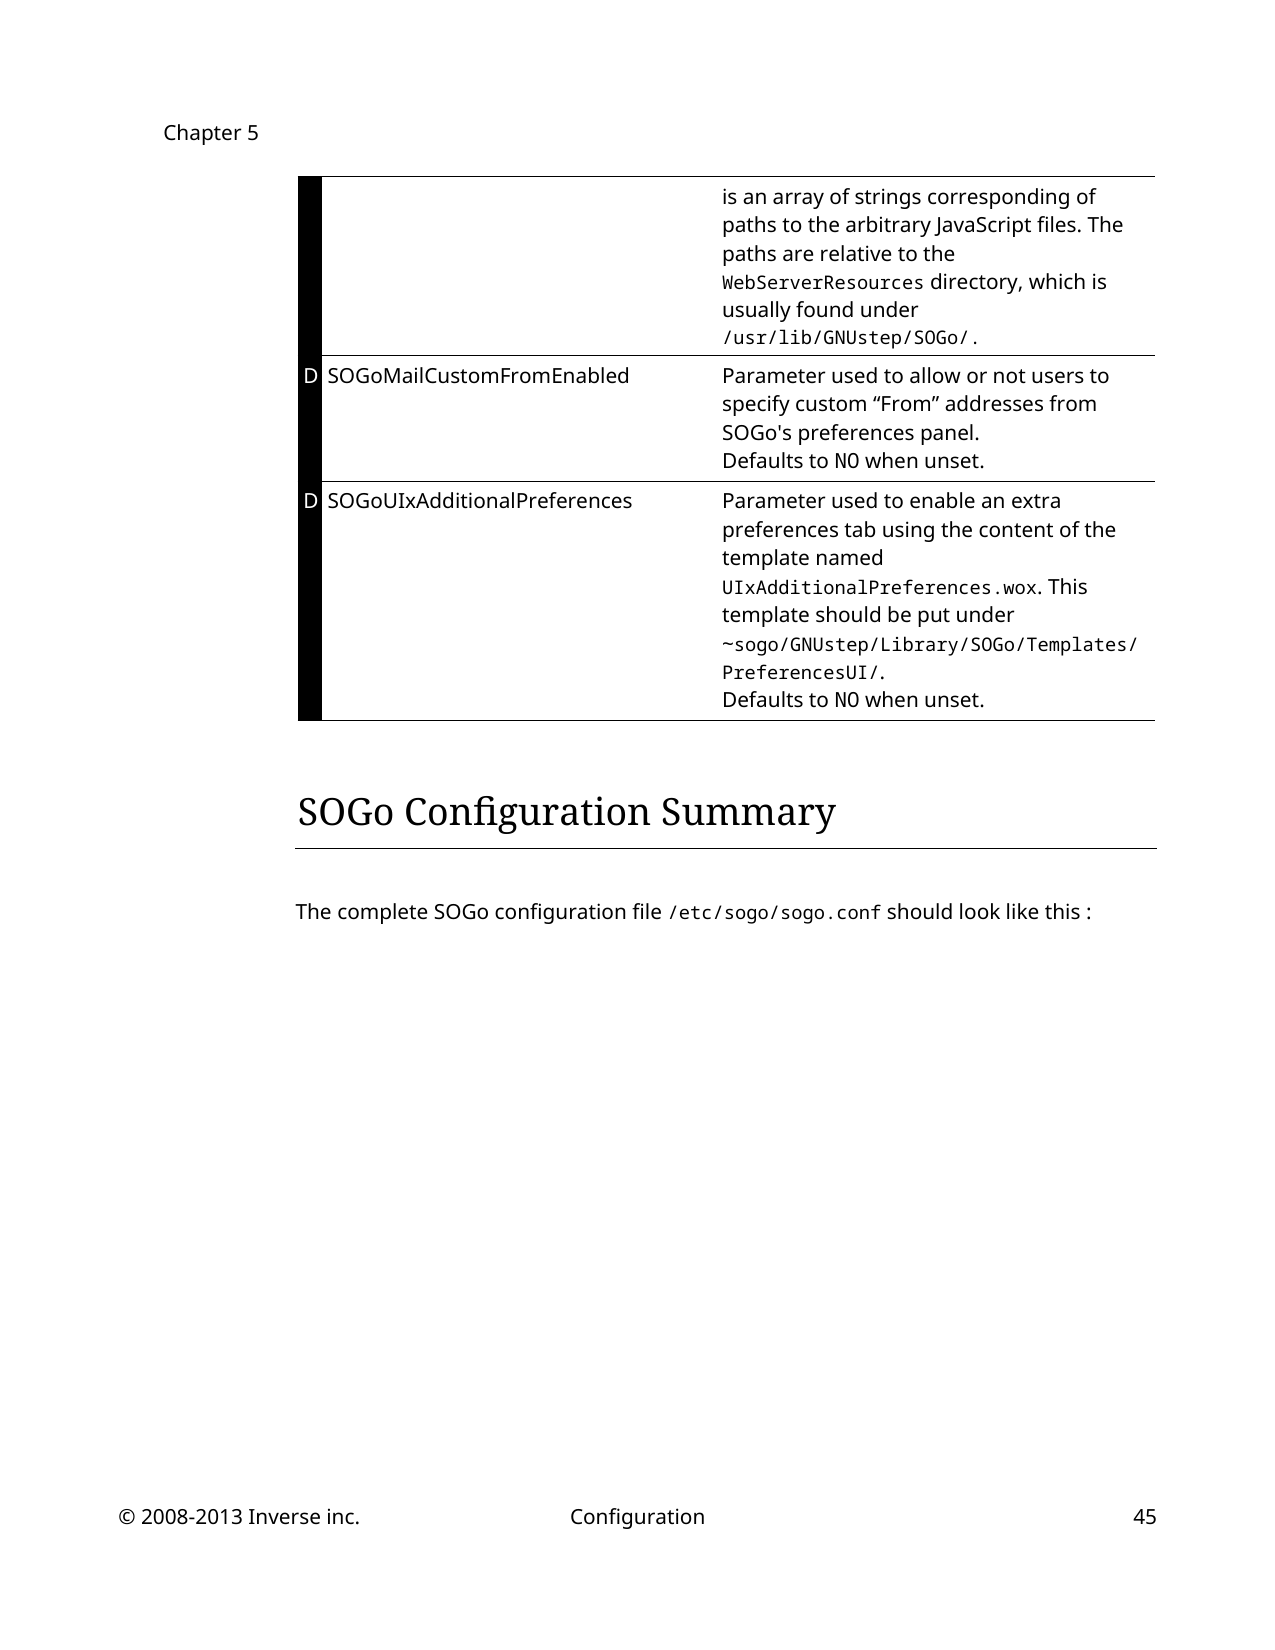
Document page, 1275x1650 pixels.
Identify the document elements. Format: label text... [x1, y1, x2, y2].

table_cell D [298, 482, 322, 720]
table_cell SOGoMailCustomFromEnabled [322, 356, 716, 481]
table_cell is an array of strings corresponding of paths to the arbitrary JavaScript files. The paths are relative to the WebServerResources directory, which is usually found under /usr/lib/GNUstep/SOGo/. [716, 177, 1155, 355]
subtitle SOGo Configuration Summary [295, 786, 1157, 848]
table_cell [322, 177, 716, 355]
text The complete SOGo configuration file /etc/sogo/sogo.conf should look like this : [295, 897, 1157, 926]
table_cell [298, 177, 322, 355]
table_cell D [298, 356, 322, 481]
table_cell Parameter used to allow or not users to specify custom “From” addresses from SOGo's preferences panel. Defaults to NO when unset. [716, 356, 1155, 481]
table_cell Parameter used to enable an extra preferences tab using the content of the template named UIxAdditionalPreferences.wox. This template should be put under ~sogo/GNUstep/Library/SOGo/Templates/PreferencesUI/. Defaults to NO when unset. [716, 482, 1155, 720]
table_cell SOGoUIxAdditionalPreferences [322, 482, 716, 720]
